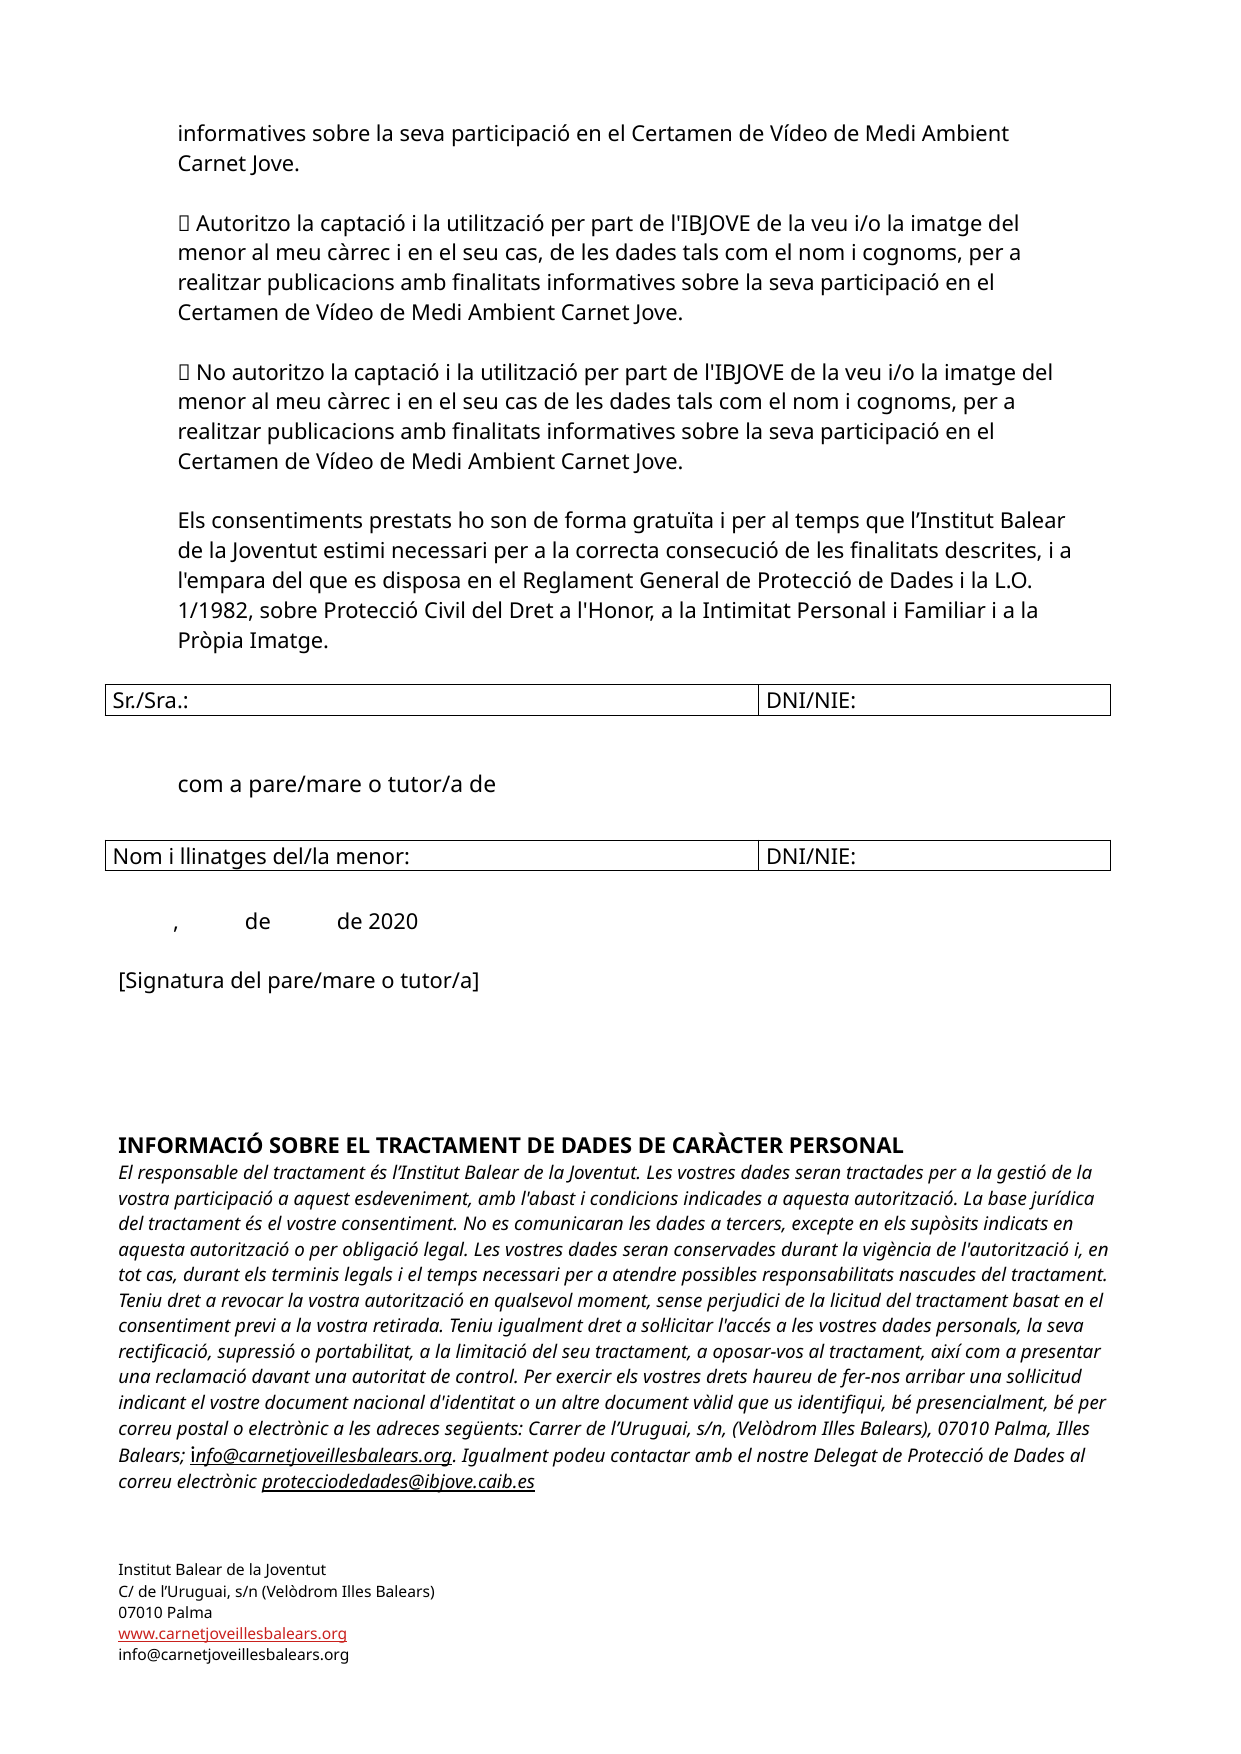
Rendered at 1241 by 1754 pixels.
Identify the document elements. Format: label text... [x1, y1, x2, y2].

table_header Nom i llinatges del/la menor: [106, 841, 758, 870]
text [Signatura del pare/mare o tutor/a] [118, 965, 1152, 995]
table_header DNI/NIE: [759, 841, 1110, 870]
table_header DNI/NIE: [759, 685, 1110, 715]
text El responsable del tractament és l’Institut Balear de la Joventut. Les vostres dades seran tractades per a la gestió de la vostra participació a aquest esdeveniment, amb l'abast i condicions indicades a aquesta autorització. La base jurídica del tractament és el vostre consentiment. No es comunicaran les dades a tercers, excepte en els supòsits indicats en aquesta autorització o per obligació legal. Les vostres dades seran conservades durant la vigència de l'autorització i, en tot cas, durant els terminis legals i el temps necessari per a atendre possibles responsabilitats nascudes del tractament. Teniu dret a revocar la vostra autorització en qualsevol moment, sense perjudici de la licitud del tractament basat en el consentiment previ a la vostra retirada. Teniu igualment dret a sol·licitar l'accés a les vostres dades personals, la seva rectificació, supressió o portabilitat, a la limitació del seu tractament, a oposar-vos al tractament, així com a presentar una reclamació davant una autoritat de control. Per exercir els vostres drets haureu de fer-nos arribar una sol·licitud indicant el vostre document nacional d'identitat o un altre document vàlid que us identifiqui, bé presencialment, bé per correu postal o electrònic a les adreces següents: Carrer de l’Uruguai, s/n, (Velòdrom Illes Balears), 07010 Palma, Illes Balears; info@carnetjoveillesbalears.org. Igualment podeu contactar amb el nostre Delegat de Protecció de Dades al correu electrònic protecciodedades@ibjove.caib.es [118, 1160, 1122, 1494]
text informatives sobre la seva participació en el Certamen de Vídeo de Medi Ambient Carnet Jove. [177, 118, 1078, 178]
text Els consentiments prestats ho son de forma gratuïta i per al temps que l’Institut Balear de la Joventut estimi necessari per a la correcta consecució de les finalitats descrites, i a l'empara del que es disposa en el Reglament General de Protecció de Dades i la L.O. 1/1982, sobre Protecció Civil del Dret a l'Honor, a la Intimitat Personal i Familiar i a la Pròpia Imatge. [177, 505, 1078, 654]
table_header Sr./Sra.: [106, 685, 758, 715]
text , de de 2020 [118, 906, 1122, 935]
text INFORMACIÓ SOBRE EL TRACTAMENT DE DADES DE CARÀCTER PERSONAL [118, 1130, 1122, 1160]
text com a pare/mare o tutor/a de [177, 768, 1078, 799]
text  No autoritzo la captació i la utilització per part de l'IBJOVE de la veu i/o la imatge del menor al meu càrrec i en el seu cas de les dades tals com el nom i cognoms, per a realitzar publicacions amb finalitats informatives sobre la seva participació en el Certamen de Vídeo de Medi Ambient Carnet Jove. [177, 356, 1078, 476]
text  Autoritzo la captació i la utilització per part de l'IBJOVE de la veu i/o la imatge del menor al meu càrrec i en el seu cas, de les dades tals com el nom i cognoms, per a realitzar publicacions amb finalitats informatives sobre la seva participació en el Certamen de Vídeo de Medi Ambient Carnet Jove. [177, 207, 1078, 327]
